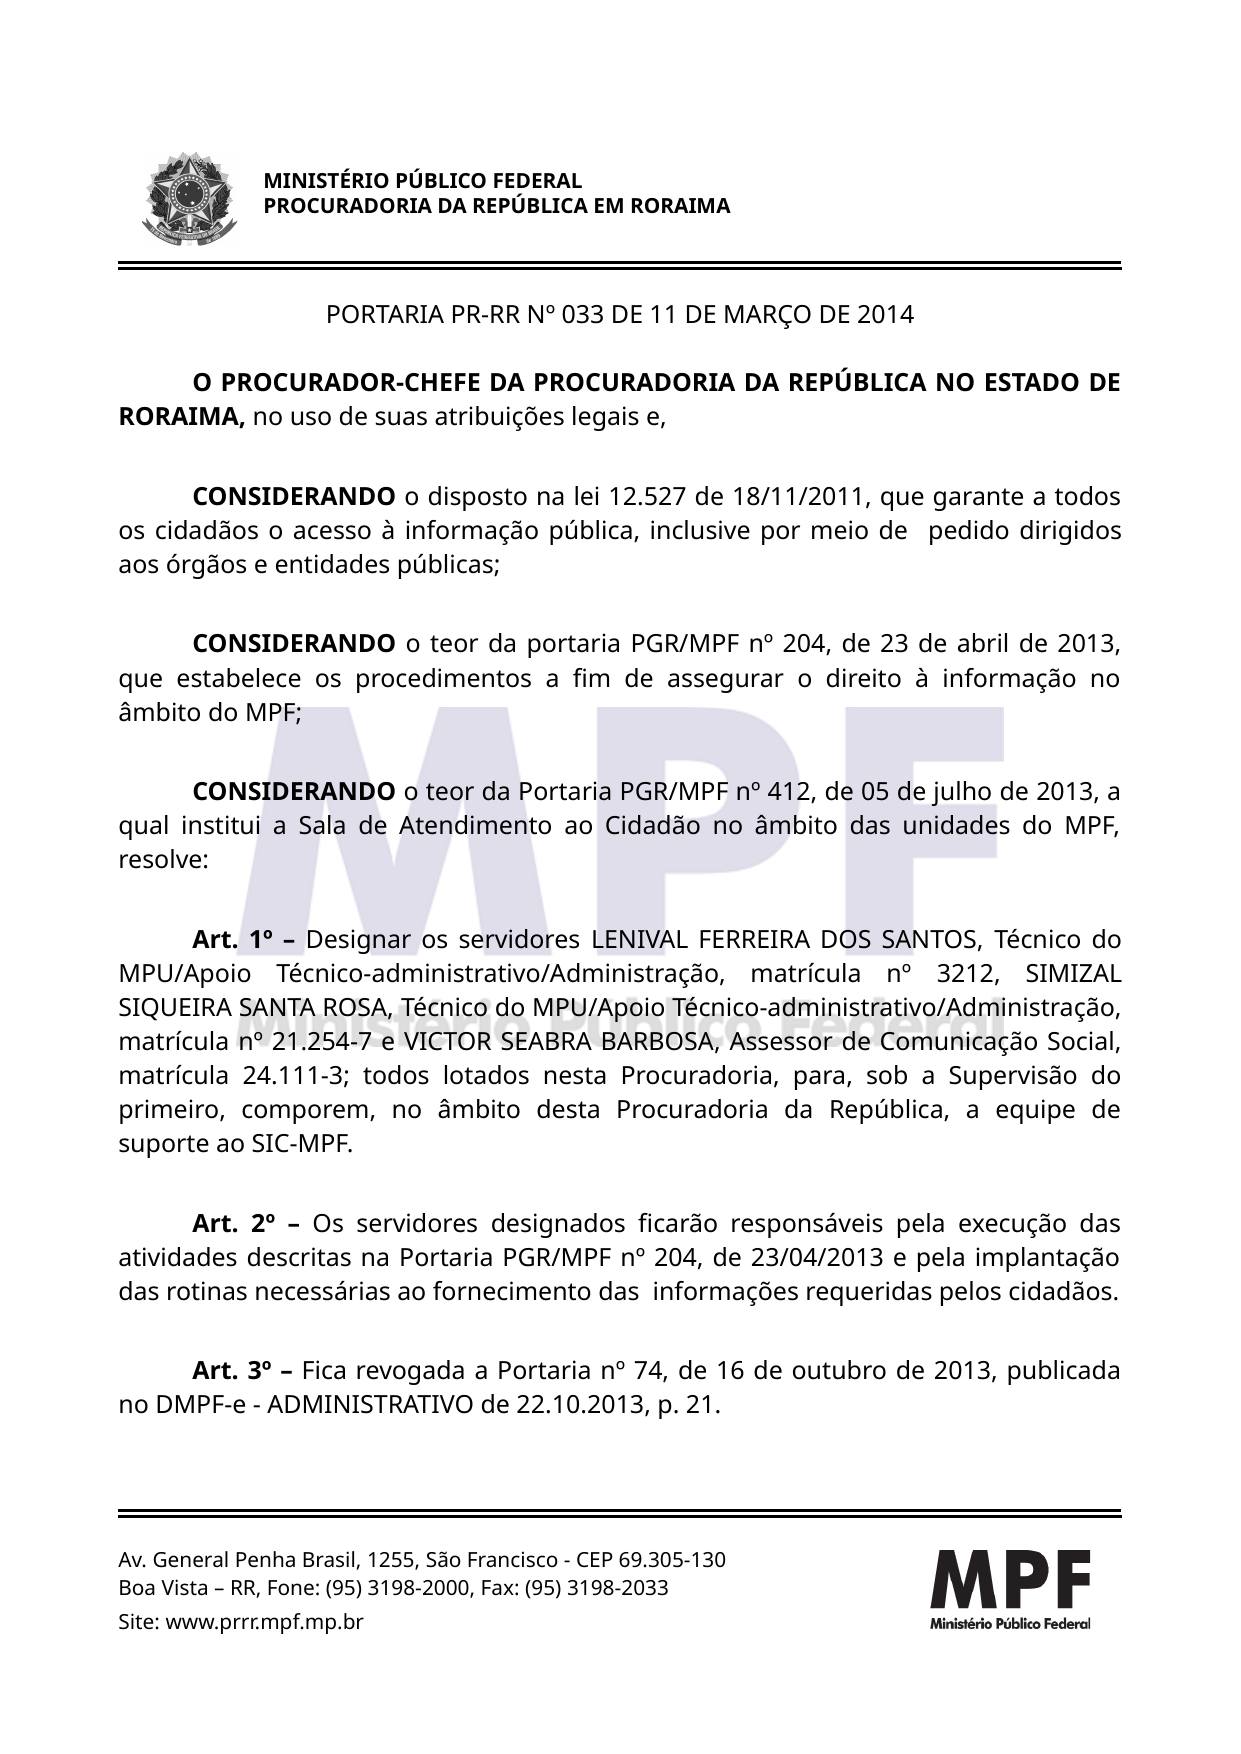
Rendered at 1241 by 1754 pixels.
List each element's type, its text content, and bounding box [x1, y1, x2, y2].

text MINISTÉRIO PÚBLICO FEDERAL PROCURADORIA DA REPÚBLICA EM RORAIMA [239, 168, 1122, 218]
picture [142, 152, 238, 246]
picture [236, 876, 1004, 921]
text CONSIDERANDO o teor da portaria PGR/MPF nº 204, de 23 de abril de 2013, que estabelece os procedimentos a fim de assegurar o direito à informação no âmbito do MPF; [118, 626, 1122, 728]
picture [236, 728, 1004, 774]
text PORTARIA PR-RR Nº 033 DE 11 DE MARÇO DE 2014 [118, 297, 1122, 331]
text Art. 3º – Fica revogada a Portaria nº 74, de 16 de outubro de 2013, publicada no DMPF-e - ADMINISTRATIVO de 22.10.2013, p. 21. [118, 1353, 1122, 1421]
picture [930, 1550, 1091, 1629]
text Art. 1º – Designar os servidores LENIVAL FERREIRA DOS SANTOS, Técnico do MPU/Apoio Técnico-administrativo/Administração, matrícula nº 3212, SIMIZAL SIQUEIRA SANTA ROSA, Técnico do MPU/Apoio Técnico-administrativo/Administração, matrícula nº 21.254-7 e VICTOR SEABRA BARBOSA, Assessor de Comunicação Social, matrícula 24.111-3; todos lotados nesta Procuradoria, para, sob a Supervisão do primeiro, comporem, no âmbito desta Procuradoria da República, a equipe de suporte ao SIC-MPF. [118, 921, 1122, 1160]
text CONSIDERANDO o disposto na lei 12.527 de 18/11/2011, que garante a todos os cidadãos o acesso à informação pública, inclusive por meio de pedido dirigidos aos órgãos e entidades públicas; [118, 478, 1122, 581]
text O PROCURADOR-CHEFE DA PROCURADORIA DA REPÚBLICA NO ESTADO DE RORAIMA, no uso de suas atribuições legais e, [118, 365, 1122, 433]
text Art. 2º – Os servidores designados ficarão responsáveis pela execução das atividades descritas na Portaria PGR/MPF nº 204, de 23/04/2013 e pela implantação das rotinas necessárias ao fornecimento das informações requeridas pelos cidadãos. [118, 1205, 1122, 1307]
text CONSIDERANDO o teor da Portaria PGR/MPF nº 412, de 05 de julho de 2013, a qual institui a Sala de Atendimento ao Cidadão no âmbito das unidades do MPF, resolve: [118, 774, 1122, 876]
